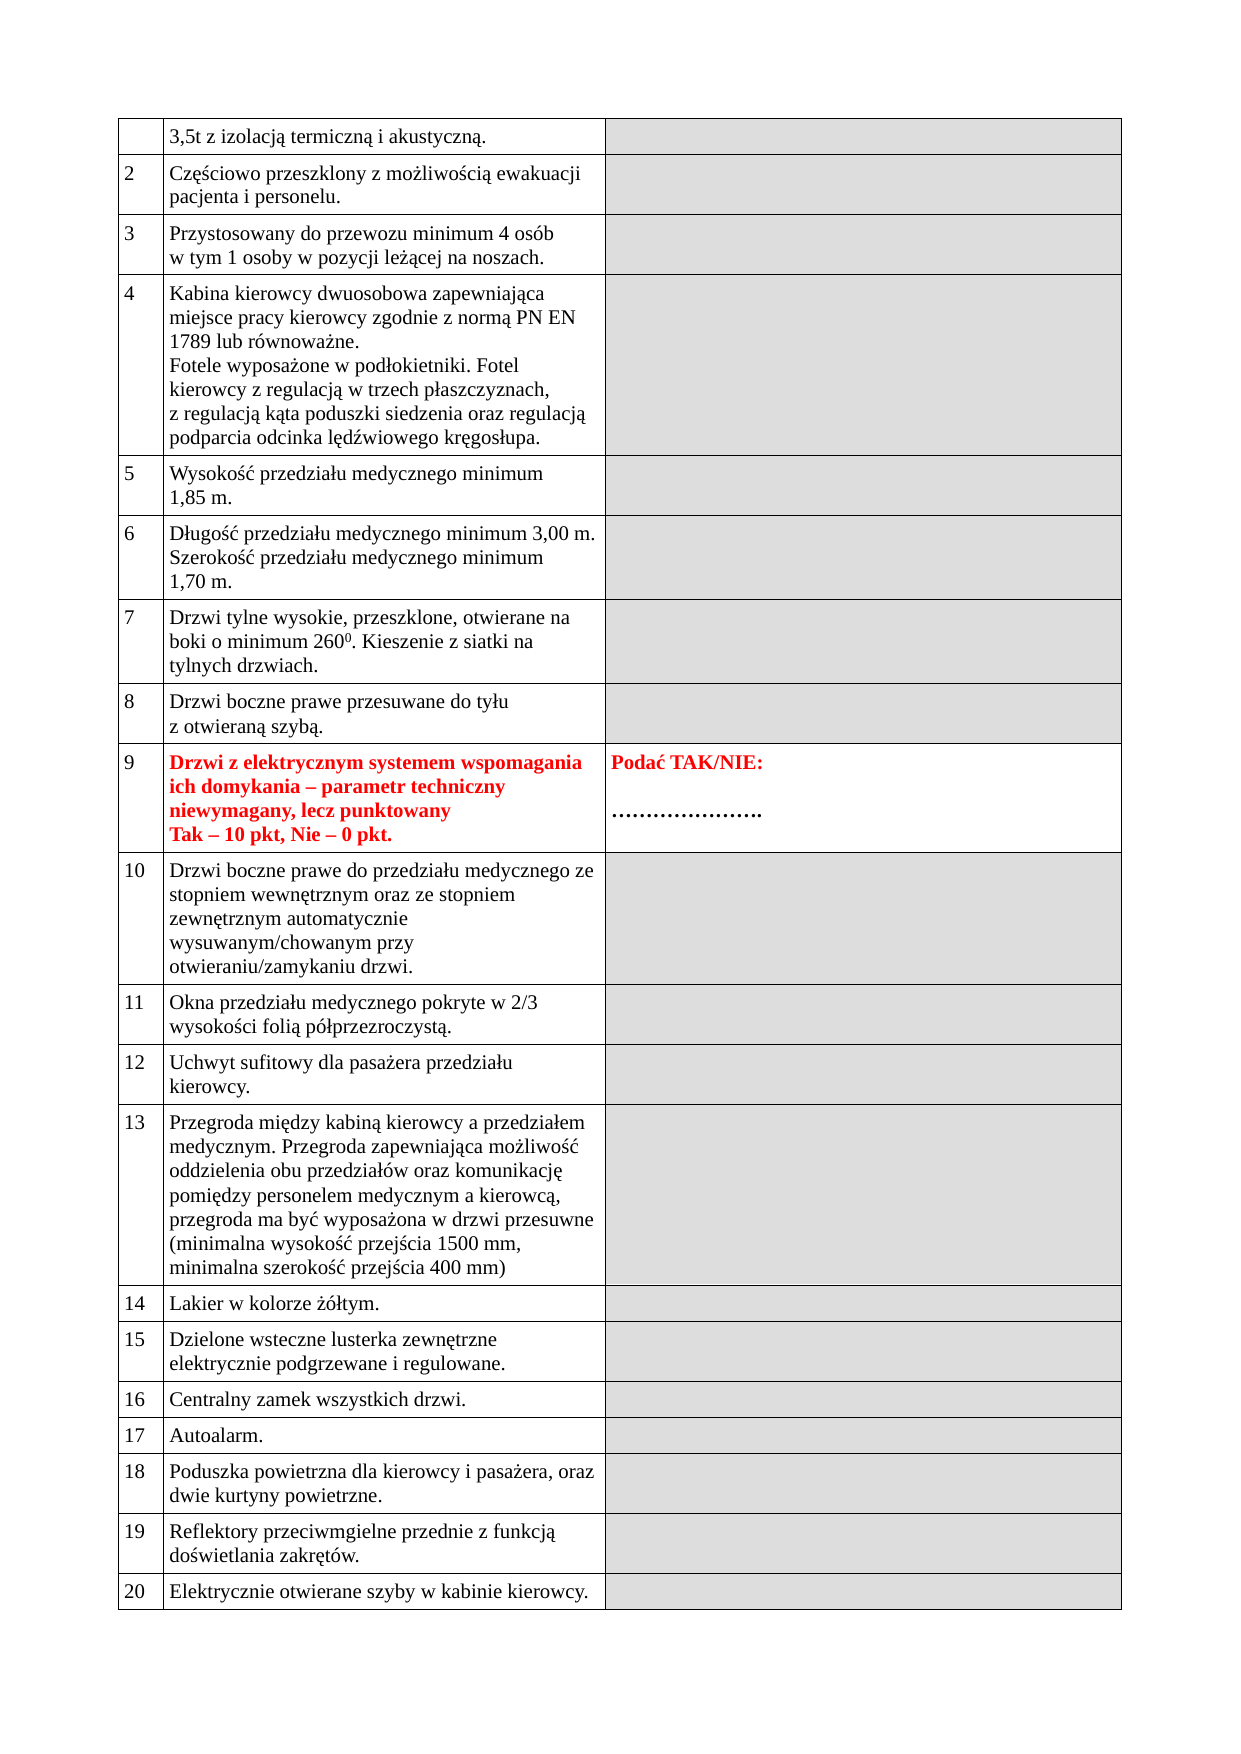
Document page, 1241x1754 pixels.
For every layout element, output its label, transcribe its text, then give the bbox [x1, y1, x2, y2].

table_cell 11 [119, 985, 163, 1044]
table_cell Okna przedziału medycznego pokryte w 2/3 wysokości folią półprzezroczystą. [164, 985, 605, 1044]
table_cell Dzielone wsteczne lusterka zewnętrzne elektrycznie podgrzewane i regulowane. [164, 1322, 605, 1381]
table_cell 8 [119, 684, 163, 743]
table_cell Centralny zamek wszystkich drzwi. [164, 1382, 605, 1417]
table_cell Drzwi boczne prawe przesuwane do tyłu z otwieraną szybą. [164, 684, 605, 743]
table_cell 4 [119, 275, 163, 455]
table_cell [606, 215, 1121, 274]
table_cell [606, 119, 1121, 154]
table_cell 15 [119, 1322, 163, 1381]
table_cell [606, 985, 1121, 1044]
table_cell 6 [119, 516, 163, 599]
table_cell Drzwi boczne prawe do przedziału medycznego ze stopniem wewnętrznym oraz ze stopniem zewnętrznym automatycznie wysuwanym/chowanym przy otwieraniu/zamykaniu drzwi. [164, 853, 605, 984]
table_cell 9 [119, 744, 163, 852]
table_cell [606, 600, 1121, 683]
table_cell 13 [119, 1105, 163, 1284]
table_cell [606, 1382, 1121, 1417]
table_cell [606, 684, 1121, 743]
table_cell 10 [119, 853, 163, 984]
table_cell [606, 275, 1121, 455]
table_cell Drzwi tylne wysokie, przeszklone, otwierane na boki o minimum 2600. Kieszenie z siatki na tylnych drzwiach. [164, 600, 605, 683]
table_cell [606, 1514, 1121, 1573]
table_cell 20 [119, 1574, 163, 1609]
table_cell 5 [119, 456, 163, 515]
table_cell [606, 1286, 1121, 1321]
table_cell [606, 1454, 1121, 1513]
table_cell 7 [119, 600, 163, 683]
table_cell [119, 119, 163, 154]
table_cell [606, 1418, 1121, 1453]
table_cell [606, 1045, 1121, 1104]
table_cell [606, 1322, 1121, 1381]
table_cell Elektrycznie otwierane szyby w kabinie kierowcy. [164, 1574, 605, 1609]
table_cell 3 [119, 215, 163, 274]
table_cell [606, 456, 1121, 515]
table_cell Przegroda między kabiną kierowcy a przedziałem medycznym. Przegroda zapewniająca możliwość oddzielenia obu przedziałów oraz komunikację pomiędzy personelem medycznym a kierowcą, przegroda ma być wyposażona w drzwi przesuwne (minimalna wysokość przejścia 1500 mm, minimalna szerokość przejścia 400 mm) [164, 1105, 605, 1284]
table_cell Częściowo przeszklony z możliwością ewakuacji pacjenta i personelu. [164, 155, 605, 214]
table_cell [606, 853, 1121, 984]
table_cell [606, 516, 1121, 599]
table_cell Przystosowany do przewozu minimum 4 osób w tym 1 osoby w pozycji leżącej na noszach. [164, 215, 605, 274]
table_cell Reflektory przeciwmgielne przednie z funkcją doświetlania zakrętów. [164, 1514, 605, 1573]
table_cell Drzwi z elektrycznym systemem wspomagania ich domykania – parametr techniczny niewymagany, lecz punktowany Tak – 10 pkt, Nie – 0 pkt. [164, 744, 605, 852]
table_cell 17 [119, 1418, 163, 1453]
table_cell Wysokość przedziału medycznego minimum 1,85 m. [164, 456, 605, 515]
table_cell 16 [119, 1382, 163, 1417]
table_cell Podać TAK/NIE: …………………. [606, 744, 1121, 852]
table_cell 3,5t z izolacją termiczną i akustyczną. [164, 119, 605, 154]
table_cell [606, 155, 1121, 214]
table_cell [606, 1105, 1121, 1284]
table_cell Uchwyt sufitowy dla pasażera przedziału kierowcy. [164, 1045, 605, 1104]
table_cell [606, 1574, 1121, 1609]
table_cell 18 [119, 1454, 163, 1513]
table_cell Autoalarm. [164, 1418, 605, 1453]
table_cell Długość przedziału medycznego minimum 3,00 m. Szerokość przedziału medycznego minimum 1,70 m. [164, 516, 605, 599]
table_cell Poduszka powietrzna dla kierowcy i pasażera, oraz dwie kurtyny powietrzne. [164, 1454, 605, 1513]
table_cell 14 [119, 1286, 163, 1321]
table_cell 19 [119, 1514, 163, 1573]
table_cell Lakier w kolorze żółtym. [164, 1286, 605, 1321]
table_cell Kabina kierowcy dwuosobowa zapewniająca miejsce pracy kierowcy zgodnie z normą PN EN 1789 lub równoważne. Fotele wyposażone w podłokietniki. Fotel kierowcy z regulacją w trzech płaszczyznach, z regulacją kąta poduszki siedzenia oraz regulacją podparcia odcinka lędźwiowego kręgosłupa. [164, 275, 605, 455]
table_cell 2 [119, 155, 163, 214]
table_cell 12 [119, 1045, 163, 1104]
